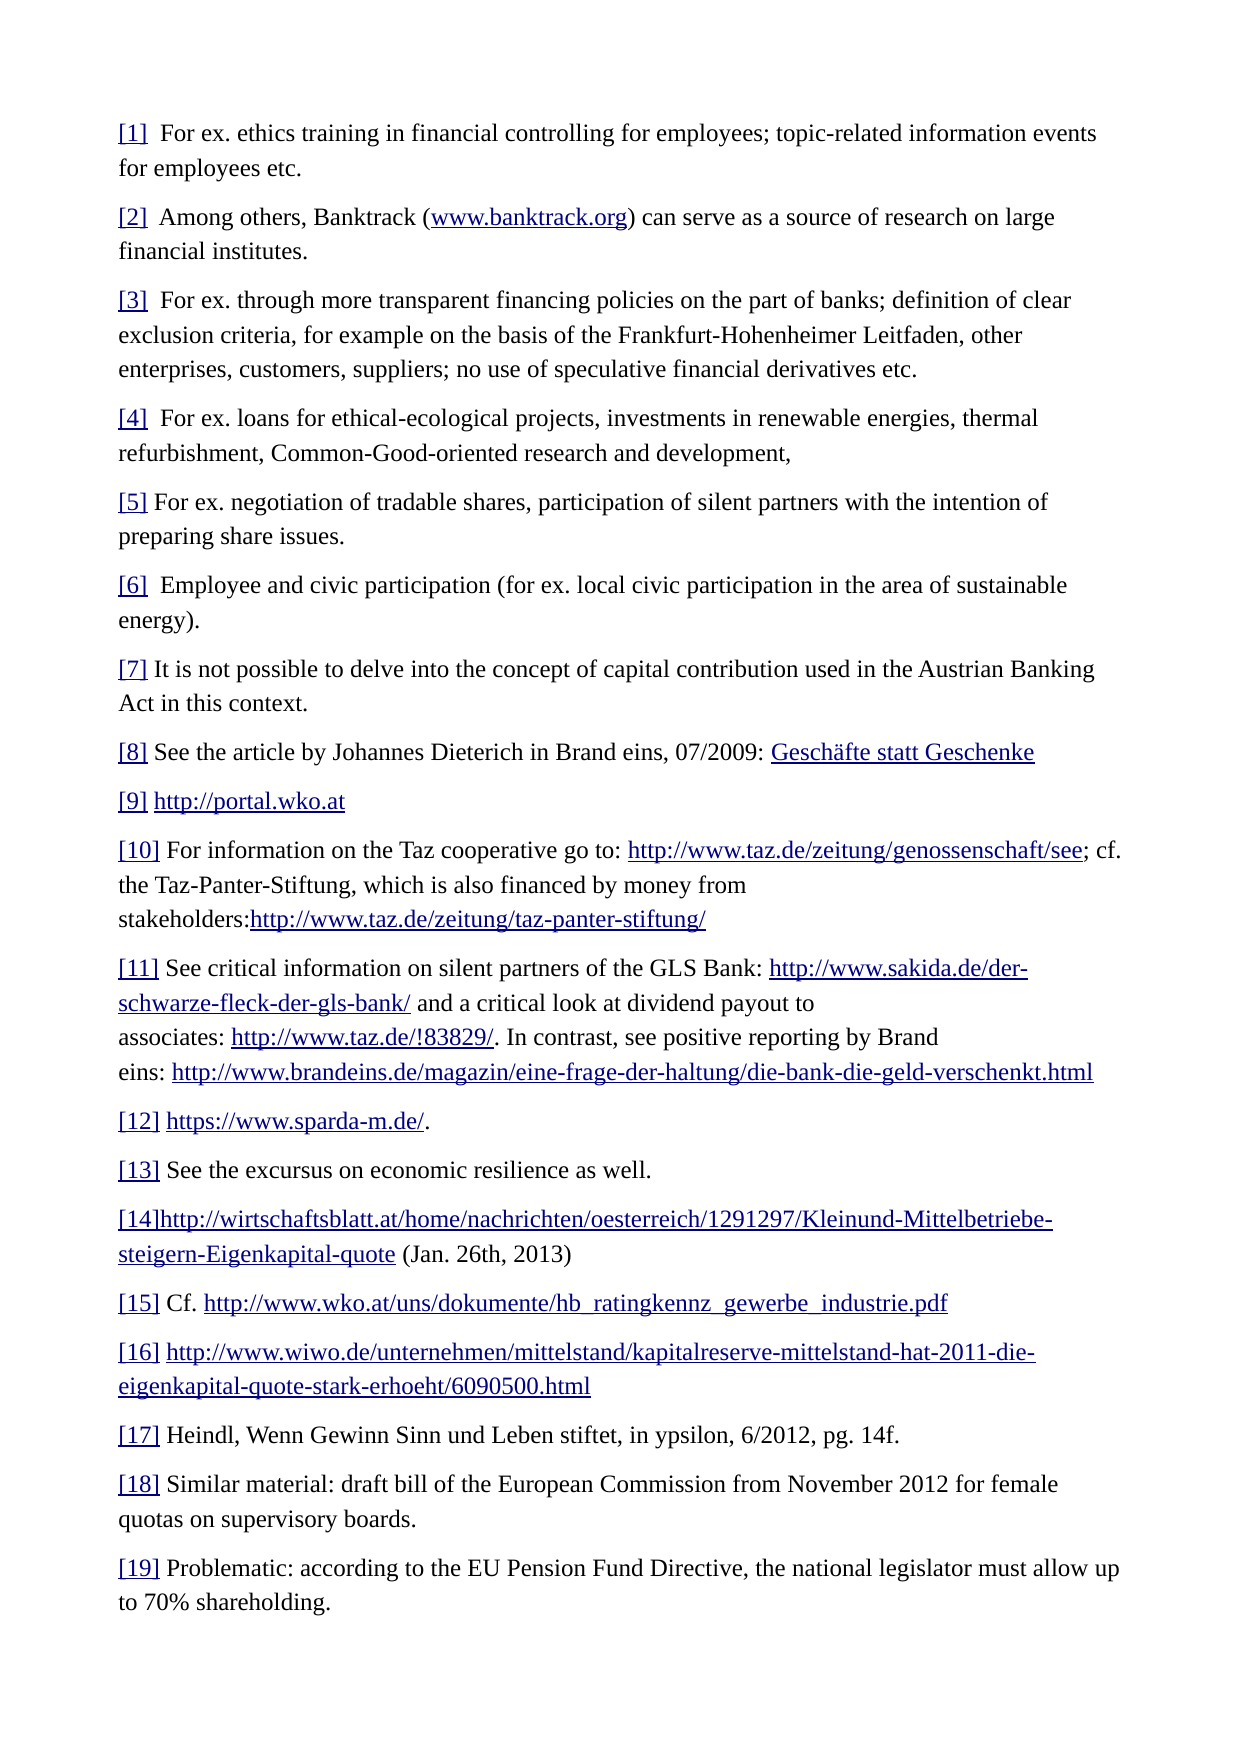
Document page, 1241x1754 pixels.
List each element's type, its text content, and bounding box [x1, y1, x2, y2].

text [1] For ex. ethics training in financial controlling for employees; topic-related information events for employees etc. [118, 118, 1122, 181]
text [8] See the article by Johannes Dieterich in Brand eins, 07/2009: Geschäfte statt Geschenke [118, 737, 1122, 766]
text [11] See critical information on silent partners of the GLS Bank: http://www.sakida.de/der-schwarze-fleck-der-gls-bank/ and a critical look at dividend payout to associates: http://www.taz.de/!83829/. In contrast, see positive reporting by Brand eins: http://www.brandeins.de/magazin/eine-frage-der-haltung/die-bank-die-geld-verschenkt.html [118, 953, 1122, 1086]
text [2] Among others, Banktrack (www.banktrack.org) can serve as a source of research on large financial institutes. [118, 202, 1122, 265]
text [9] http://portal.wko.at [118, 786, 1122, 815]
text [4] For ex. loans for ethical-ecological projects, investments in renewable energies, thermal refurbishment, Common-Good-oriented research and development, [118, 403, 1122, 466]
text [18] Similar material: draft bill of the European Commission from November 2012 for female quotas on supervisory boards. [118, 1469, 1122, 1533]
text [7] It is not possible to delve into the concept of capital contribution used in the Austrian Banking Act in this context. [118, 654, 1122, 717]
text [14]http://wirtschaftsblatt.at/home/nachrichten/oesterreich/1291297/Kleinund-Mittelbetriebe-steigern-Eigenkapital-quote (Jan. 26th, 2013) [118, 1204, 1122, 1267]
text [12] https://www.sparda-m.de/. [118, 1106, 1122, 1135]
text [10] For information on the Taz cooperative go to: http://www.taz.de/zeitung/genossenschaft/see; cf. the Taz-Panter-Stiftung, which is also financed by money from stakeholders:http://www.taz.de/zeitung/taz-panter-stiftung/ [118, 836, 1122, 933]
text [15] Cf. http://www.wko.at/uns/dokumente/hb_ratingkennz_gewerbe_industrie.pdf [118, 1288, 1122, 1316]
text [16] http://www.wiwo.de/unternehmen/mittelstand/kapitalreserve-mittelstand-hat-2011-die-eigenkapital-quote-stark-erhoeht/6090500.html [118, 1337, 1122, 1400]
text [13] See the excursus on economic resilience as well. [118, 1155, 1122, 1184]
text [6] Employee and civic participation (for ex. local civic participation in the area of sustainable energy). [118, 570, 1122, 633]
text [5] For ex. negotiation of tradable shares, participation of silent partners with the intention of preparing share issues. [118, 487, 1122, 550]
text [17] Heindl, Wenn Gewinn Sinn und Leben stiftet, in ypsilon, 6/2012, pg. 14f. [118, 1420, 1122, 1449]
text [3] For ex. through more transparent financing policies on the part of banks; definition of clear exclusion criteria, for example on the basis of the Frankfurt-Hohenheimer Leitfaden, other enterprises, customers, suppliers; no use of speculative financial derivatives etc. [118, 285, 1122, 383]
text [19] Problematic: according to the EU Pension Fund Directive, the national legislator must allow up to 70% shareholding. [118, 1553, 1122, 1616]
